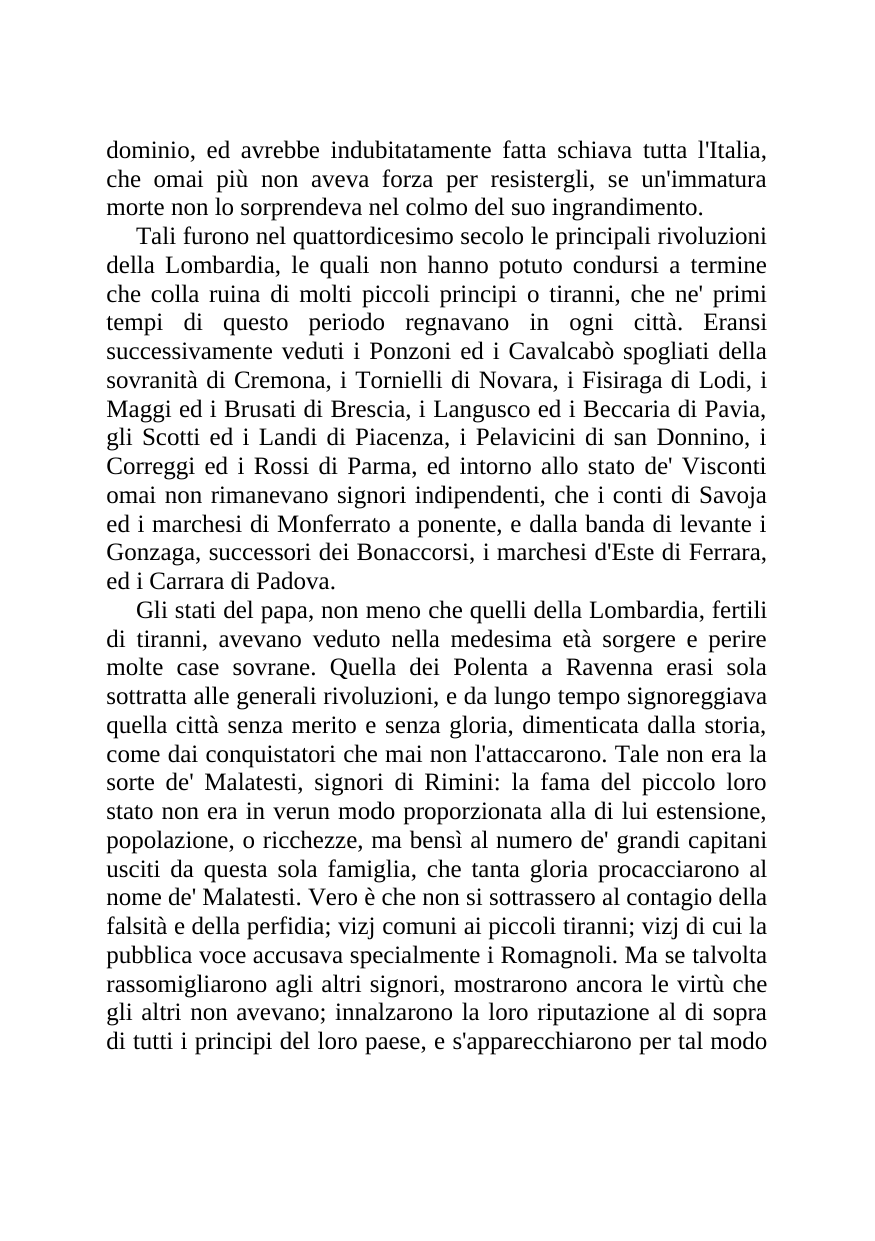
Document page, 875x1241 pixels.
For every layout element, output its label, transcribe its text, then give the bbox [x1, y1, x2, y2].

text dominio, ed avrebbe indubitatamente fatta schiava tutta l'Italia, che omai più non aveva forza per resistergli, se un'immatura morte non lo sorprendeva nel colmo del suo ingrandimento. [106, 135, 768, 221]
text Tali furono nel quattordicesimo secolo le principali rivoluzioni della Lombardia, le quali non hanno potuto condursi a termine che colla ruina di molti piccoli principi o tiranni, che ne' primi tempi di questo periodo regnavano in ogni città. Eransi successivamente veduti i Ponzoni ed i Cavalcabò spogliati della sovranità di Cremona, i Tornielli di Novara, i Fisiraga di Lodi, i Maggi ed i Brusati di Brescia, i Langusco ed i Beccaria di Pavia, gli Scotti ed i Landi di Piacenza, i Pelavicini di san Donnino, i Correggi ed i Rossi di Parma, ed intorno allo stato de' Visconti omai non rimanevano signori indipendenti, che i conti di Savoja ed i marchesi di Monferrato a ponente, e dalla banda di levante i Gonzaga, successori dei Bonaccorsi, i marchesi d'Este di Ferrara, ed i Carrara di Padova. [106, 221, 768, 595]
text Gli stati del papa, non meno che quelli della Lombardia, fertili di tiranni, avevano veduto nella medesima età sorgere e perire molte case sovrane. Quella dei Polenta a Ravenna erasi sola sottratta alle generali rivoluzioni, e da lungo tempo signoreggiava quella città senza merito e senza gloria, dimenticata dalla storia, come dai conquistatori che mai non l'attaccarono. Tale non era la sorte de' Malatesti, signori di Rimini: la fama del piccolo loro stato non era in verun modo proporzionata alla di lui estensione, popolazione, o ricchezze, ma bensì al numero de' grandi capitani usciti da questa sola famiglia, che tanta gloria procacciarono al nome de' Malatesti. Vero è che non si sottrassero al contagio della falsità e della perfidia; vizj comuni ai piccoli tiranni; vizj di cui la pubblica voce accusava specialmente i Romagnoli. Ma se talvolta rassomigliarono agli altri signori, mostrarono ancora le virtù che gli altri non avevano; innalzarono la loro riputazione al di sopra di tutti i principi del loro paese, e s'apparecchiarono per tal modo [106, 595, 768, 1055]
